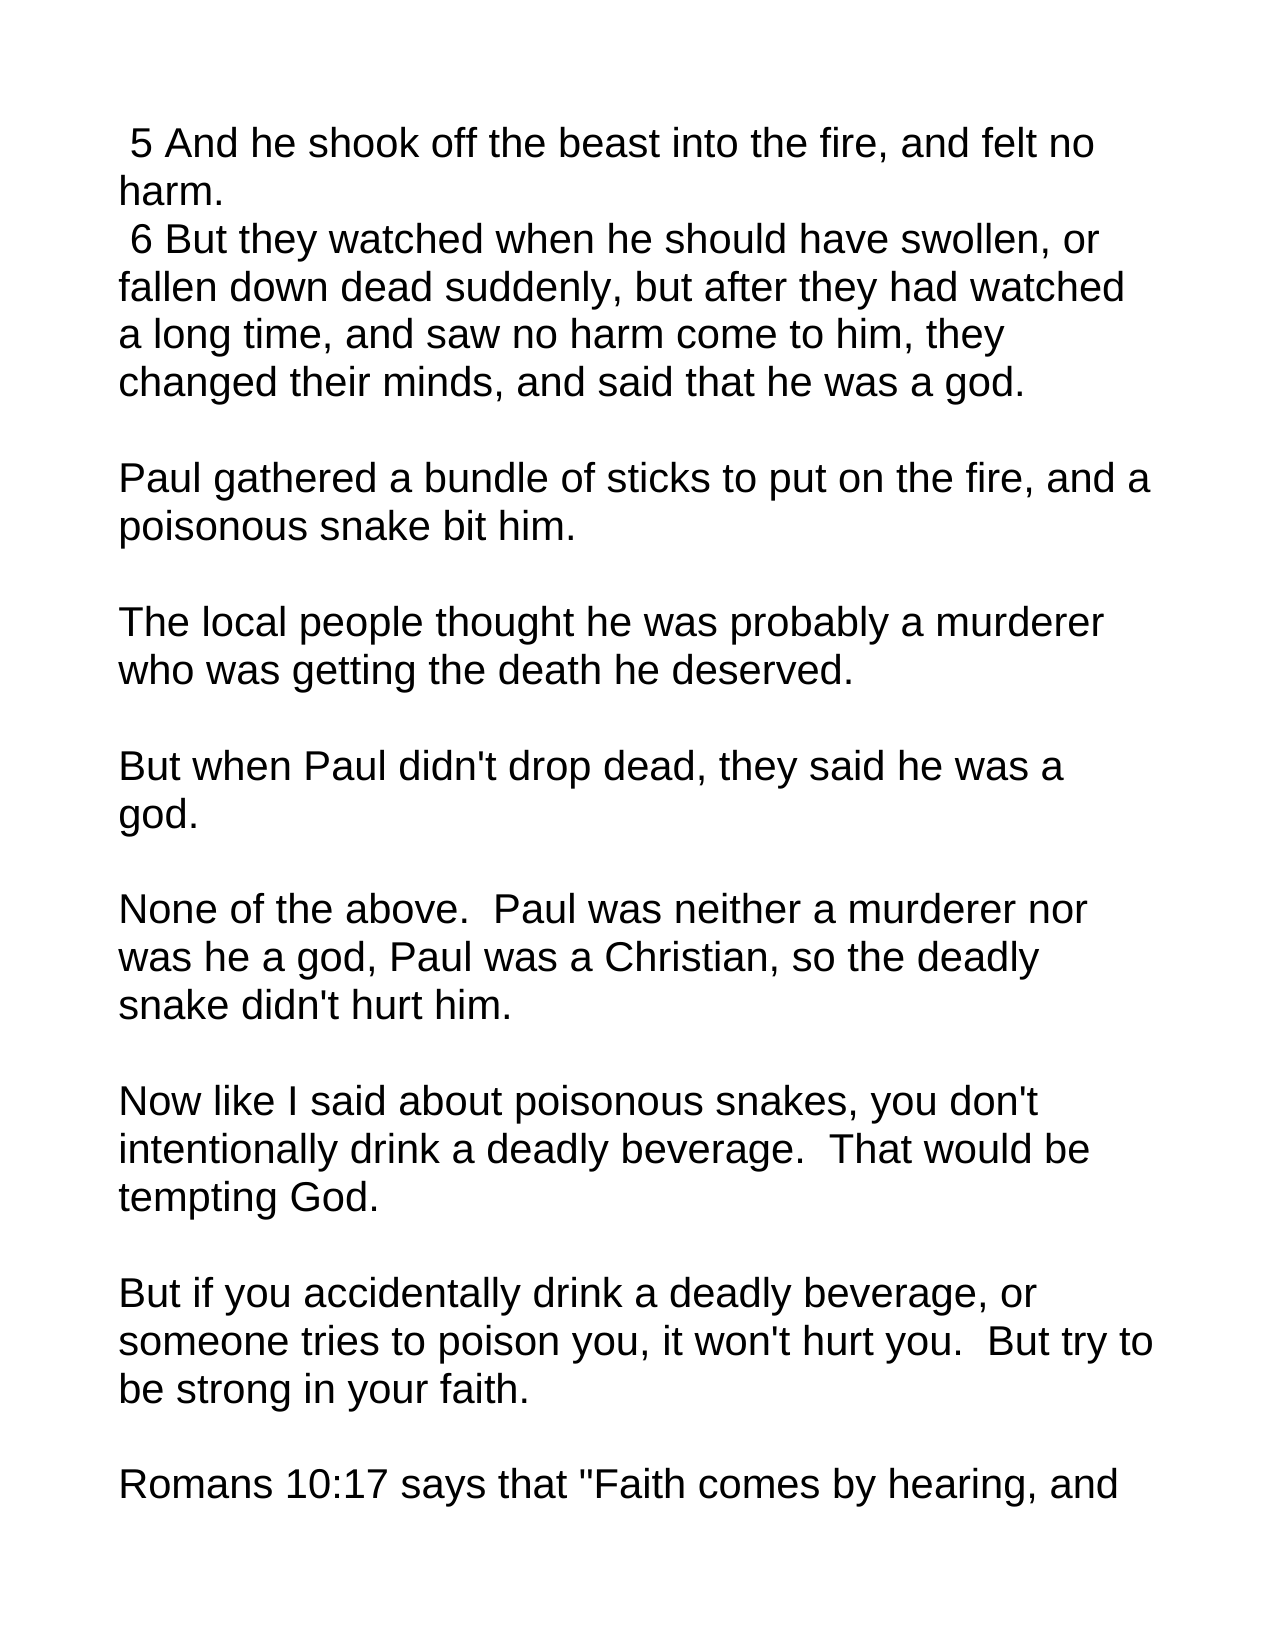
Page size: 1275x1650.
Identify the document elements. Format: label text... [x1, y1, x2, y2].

text 5 And he shook off the beast into the fire, and felt no harm. [118, 118, 1157, 214]
text Romans 10:17 says that "Faith comes by hearing, and [118, 1460, 1157, 1508]
text Paul gathered a bundle of sticks to put on the fire, and a poisonous snake bit him. [118, 453, 1157, 549]
text But if you accidentally drink a deadly beverage, or someone tries to poison you, it won't hurt you. But try to be strong in your faith. [118, 1268, 1157, 1412]
text The local people thought he was probably a murderer who was getting the death he deserved. [118, 597, 1157, 693]
text Now like I said about poisonous snakes, you don't intentionally drink a deadly beverage. That would be tempting God. [118, 1076, 1157, 1220]
text None of the above. Paul was neither a murderer nor was he a god, Paul was a Christian, so the deadly snake didn't hurt him. [118, 885, 1157, 1028]
text But when Paul didn't drop dead, they said he was a god. [118, 741, 1157, 837]
text 6 But they watched when he should have swollen, or fallen down dead suddenly, but after they had watched a long time, and saw no harm come to him, they changed their minds, and said that he was a god. [118, 214, 1157, 406]
